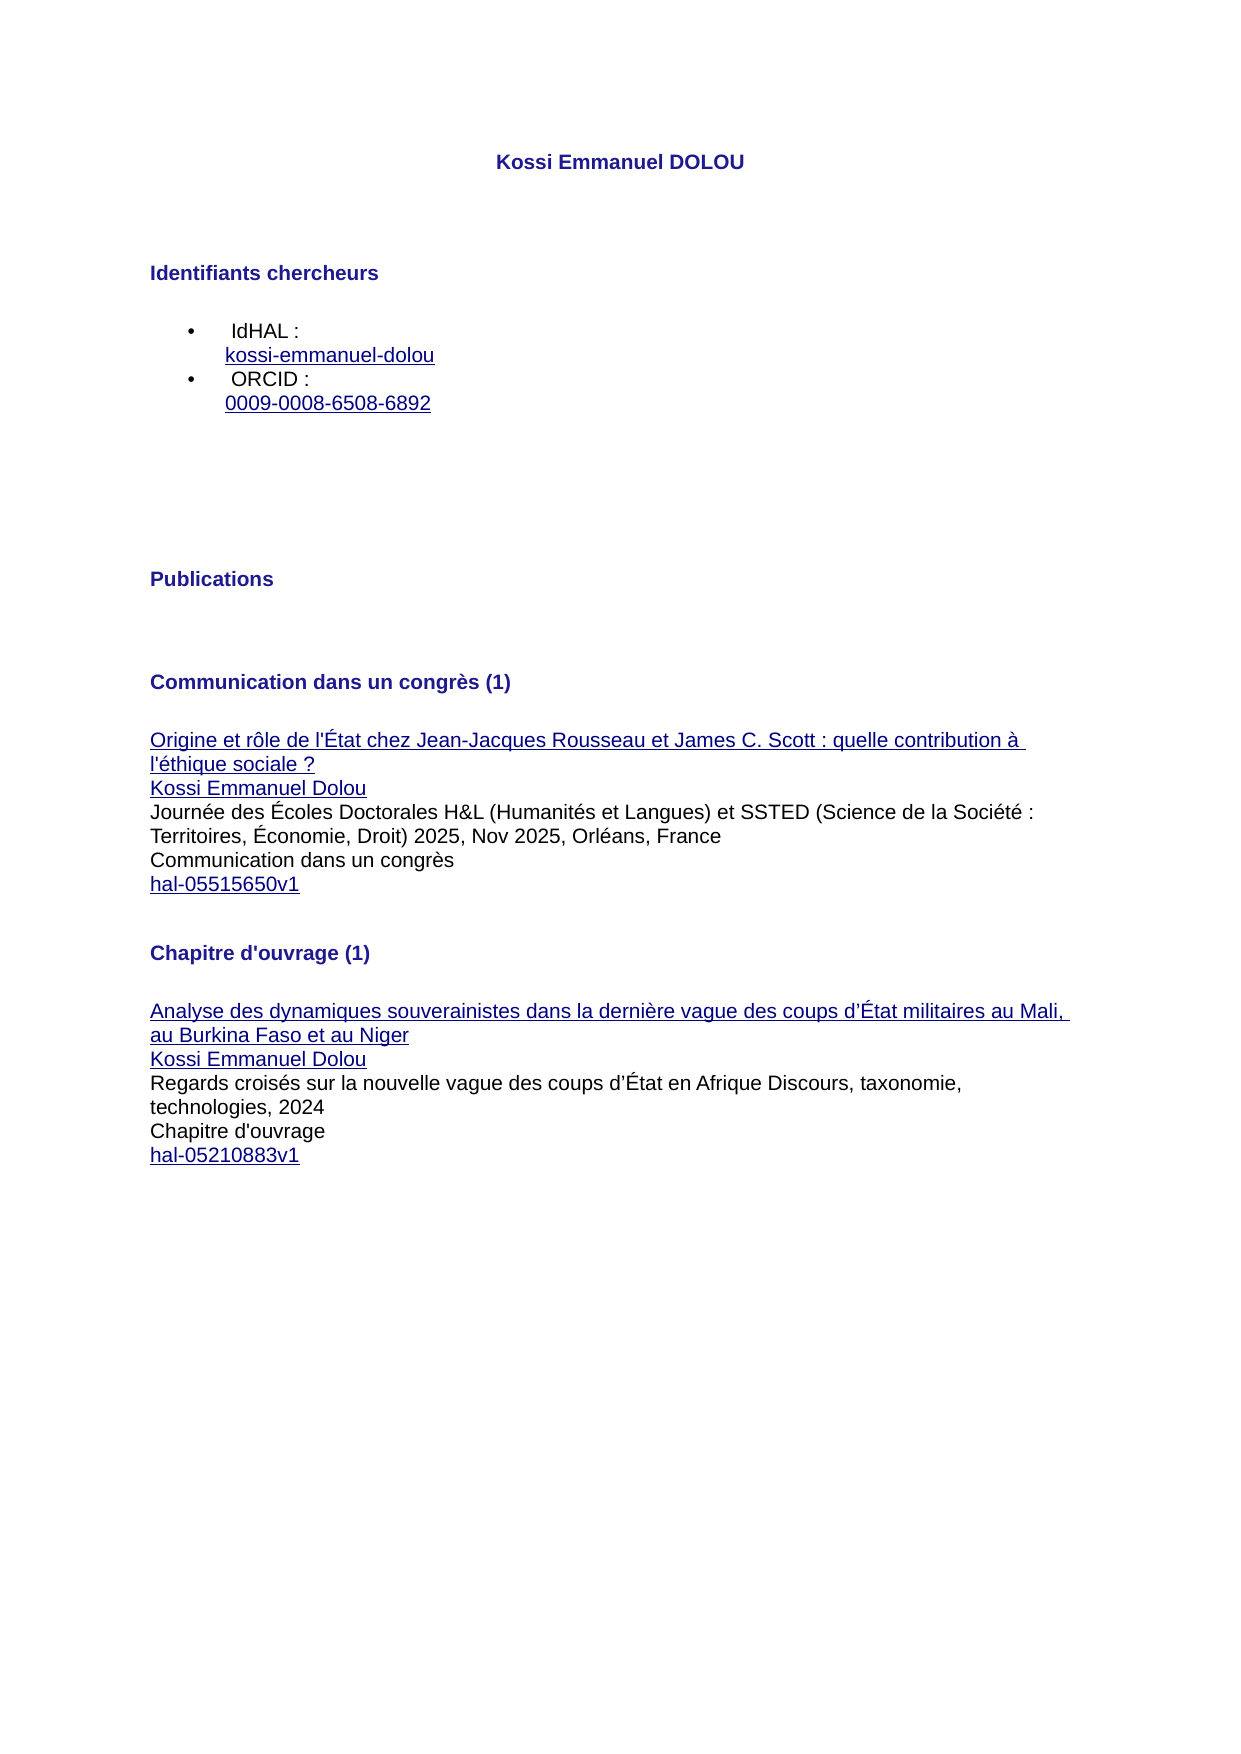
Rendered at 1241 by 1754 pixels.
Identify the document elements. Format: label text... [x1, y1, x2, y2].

subtitle Kossi Emmanuel DOLOU [150, 150, 1090, 174]
list IdHAL : [187, 319, 1090, 343]
subtitle Communication dans un congrès (1) [150, 670, 1090, 694]
subtitle Publications [150, 567, 1090, 591]
list 0009-0008-6508-6892 [187, 391, 1090, 414]
subtitle Identifiants chercheurs [150, 260, 1090, 284]
list ORCID : [187, 367, 1090, 391]
table_header Origine et rôle de l'État chez Jean-Jacques Rousseau et James C. Scott : quelle contribution à l'éthique sociale ? Kossi Emmanuel Dolou Journée des Écoles Doctorales H&L (Humanités et Langues) et SSTED (Science de la Société : Territoires, Économie, Droit) 2025, Nov 2025, Orléans, France Communication dans un congrès hal-05515650v1 [150, 728, 1090, 896]
table_header Analyse des dynamiques souverainistes dans la dernière vague des coups d’État militaires au Mali, au Burkina Faso et au Niger Kossi Emmanuel Dolou Regards croisés sur la nouvelle vague des coups d’État en Afrique Discours, taxonomie, technologies, 2024 Chapitre d'ouvrage hal-05210883v1 [150, 999, 1090, 1167]
subtitle Chapitre d'ouvrage (1) [150, 941, 1090, 964]
list kossi-emmanuel-dolou [187, 343, 1090, 367]
